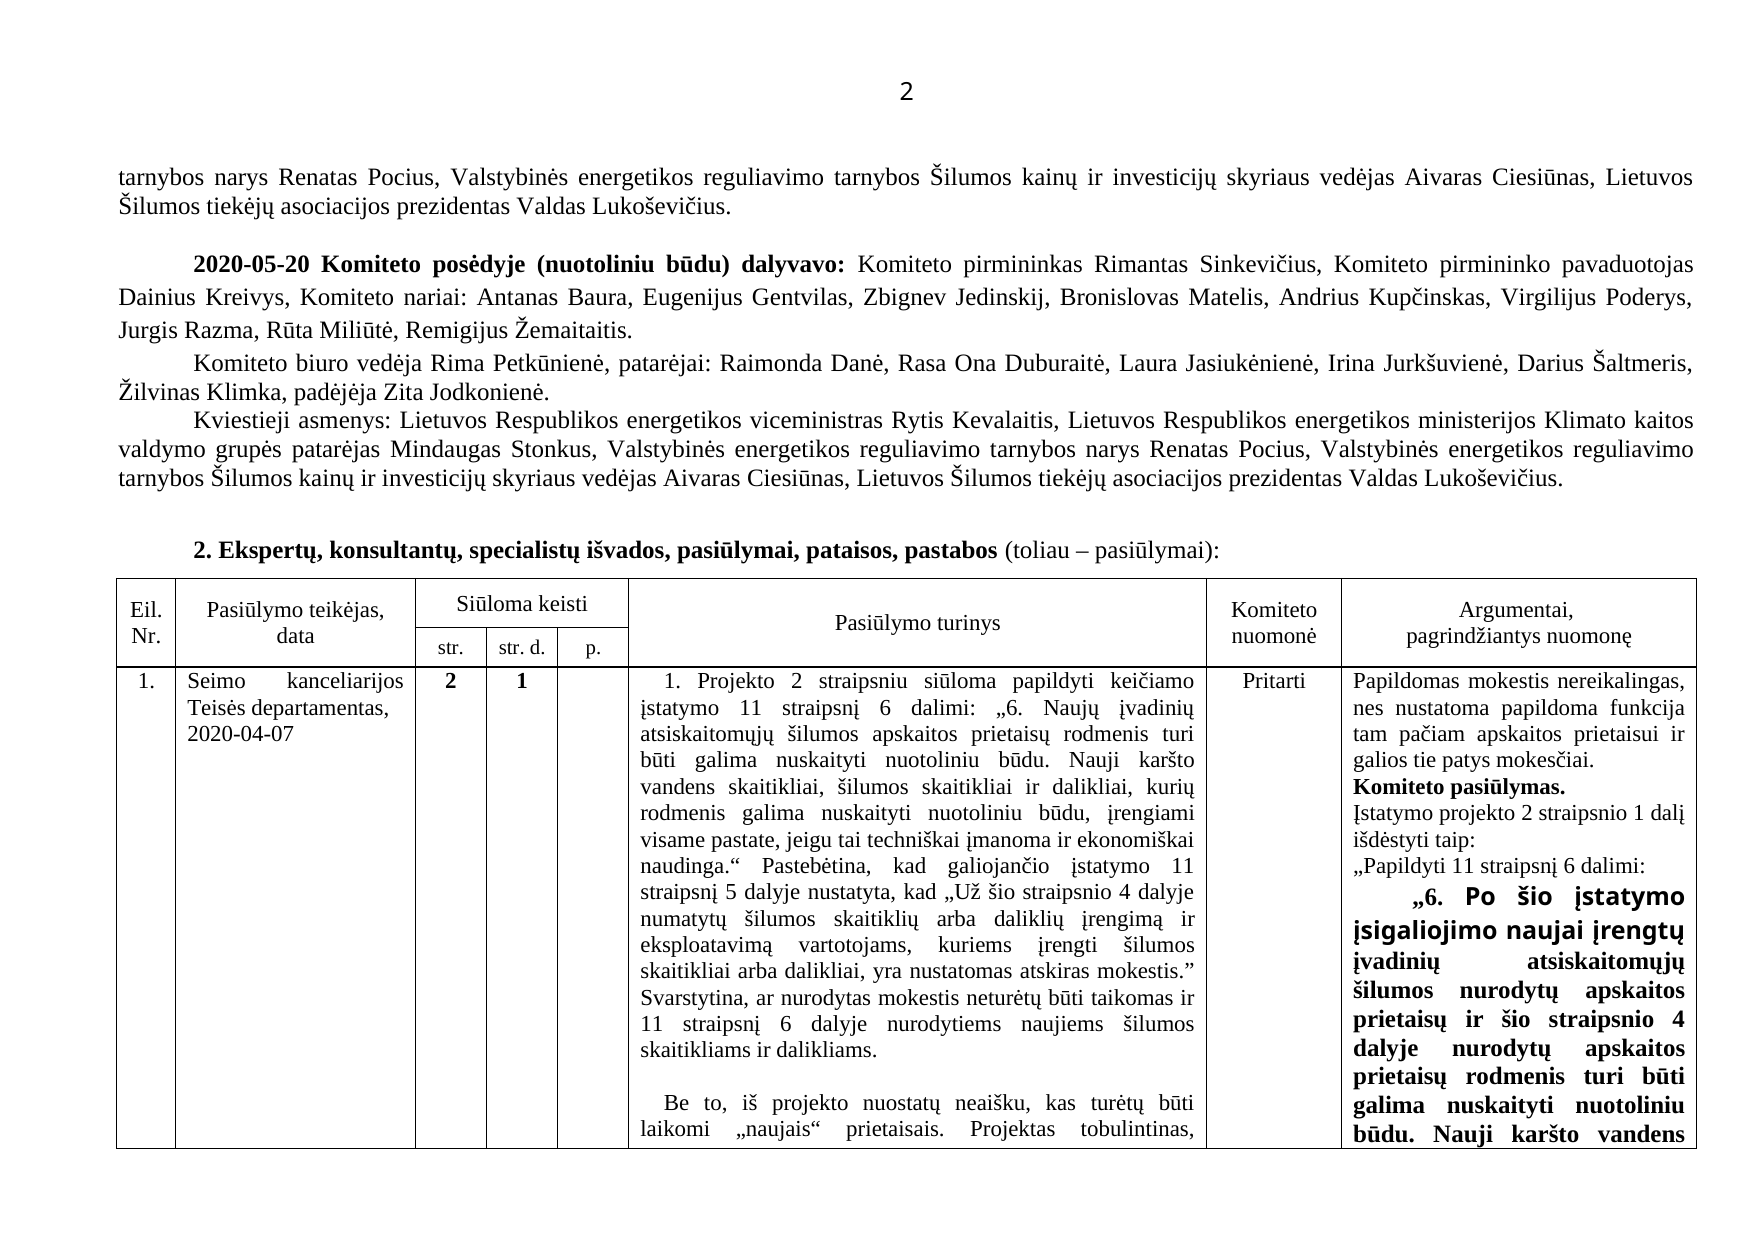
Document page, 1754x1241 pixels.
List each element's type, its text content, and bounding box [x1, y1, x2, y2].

table_cell [558, 668, 628, 1148]
table_cell str. [416, 628, 486, 666]
text Kviestieji asmenys: Lietuvos Respublikos energetikos viceministras Rytis Kevalaitis, Lietuvos Respublikos energetikos ministerijos Klimato kaitos valdymo grupės patarėjas Mindaugas Stonkus, Valstybinės energetikos reguliavimo tarnybos narys Renatas Pocius, Valstybinės energetikos reguliavimo tarnybos Šilumos kainų ir investicijų skyriaus vedėjas Aivaras Ciesiūnas, Lietuvos Šilumos tiekėjų asociacijos prezidentas Valdas Lukoševičius. [118, 405, 1695, 492]
table_header Pasiūlymo turinys [629, 579, 1206, 666]
table_cell Pritarti [1207, 668, 1341, 1148]
table_cell p. [558, 628, 628, 666]
text Komiteto biuro vedėja Rima Petkūnienė, patarėjai: Raimonda Danė, Rasa Ona Duburaitė, Laura Jasiukėnienė, Irina Jurkšuvienė, Darius Šaltmeris, Žilvinas Klimka, padėjėja Zita Jodkonienė. [118, 348, 1695, 405]
text tarnybos narys Renatas Pocius, Valstybinės energetikos reguliavimo tarnybos Šilumos kainų ir investicijų skyriaus vedėjas Aivaras Ciesiūnas, Lietuvos Šilumos tiekėjų asociacijos prezidentas Valdas Lukoševičius. [118, 162, 1695, 220]
table_header Eil. Nr. [117, 579, 175, 666]
table_cell 2 [416, 668, 486, 1148]
table_cell 1. Projekto 2 straipsniu siūloma papildyti keičiamo įstatymo 11 straipsnį 6 dalimi: „6. Naujų įvadinių atsiskaitomųjų šilumos apskaitos prietaisų rodmenis turi būti galima nuskaityti nuotoliniu būdu. Nauji karšto vandens skaitikliai, šilumos skaitikliai ir dalikliai, kurių rodmenis galima nuskaityti nuotoliniu būdu, įrengiami visame pastate, jeigu tai techniškai įmanoma ir ekonomiškai naudinga.“ Pastebėtina, kad galiojančio įstatymo 11 straipsnį 5 dalyje nustatyta, kad „Už šio straipsnio 4 dalyje numatytų šilumos skaitiklių arba daliklių įrengimą ir eksploatavimą vartotojams, kuriems įrengti šilumos skaitikliai arba dalikliai, yra nustatomas atskiras mokestis.” Svarstytina, ar nurodytas mokestis neturėtų būti taikomas ir 11 straipsnį 6 dalyje nurodytiems naujiems šilumos skaitikliams ir dalikliams. Be to, iš projekto nuostatų neaišku, kas turėtų būti laikomi „naujais“ prietaisais. Projektas tobulintinas, [629, 668, 1206, 1148]
text 2. Ekspertų, konsultantų, specialistų išvados, pasiūlymai, pataisos, pastabos (toliau – pasiūlymai): [118, 535, 1695, 563]
table_cell str. d. [487, 628, 557, 666]
table_cell 1. [117, 668, 175, 1148]
text 2020-05-20 Komiteto posėdyje (nuotoliniu būdu) dalyvavo: Komiteto pirmininkas Rimantas Sinkevičius, Komiteto pirmininko pavaduotojas Dainius Kreivys, Komiteto nariai: Antanas Baura, Eugenijus Gentvilas, Zbignev Jedinskij, Bronislovas Matelis, Andrius Kupčinskas, Virgilijus Poderys, Jurgis Razma, Rūta Miliūtė, Remigijus Žemaitaitis. [118, 249, 1695, 343]
table_cell Papildomas mokestis nereikalingas, nes nustatoma papildoma funkcija tam pačiam apskaitos prietaisui ir galios tie patys mokesčiai. Komiteto pasiūlymas. Įstatymo projekto 2 straipsnio 1 dalį išdėstyti taip: „Papildyti 11 straipsnį 6 dalimi: „6. Po šio įstatymo įsigaliojimo naujai įrengtų įvadinių atsiskaitomųjų šilumos nurodytų apskaitos prietaisų ir šio straipsnio 4 dalyje nurodytų apskaitos prietaisų rodmenis turi būti galima nuskaityti nuotoliniu būdu. Nauji karšto vandens [1342, 668, 1696, 1148]
table_header Argumentai, pagrindžiantys nuomonę [1342, 579, 1696, 666]
table_header Siūloma keisti [416, 579, 628, 627]
table_cell Seimo kanceliarijos Teisės departamentas, 2020-04-07 [176, 668, 415, 1148]
table_header Komiteto nuomonė [1207, 579, 1341, 666]
table_header Pasiūlymo teikėjas, data [176, 579, 415, 666]
table_cell 1 [487, 668, 557, 1148]
